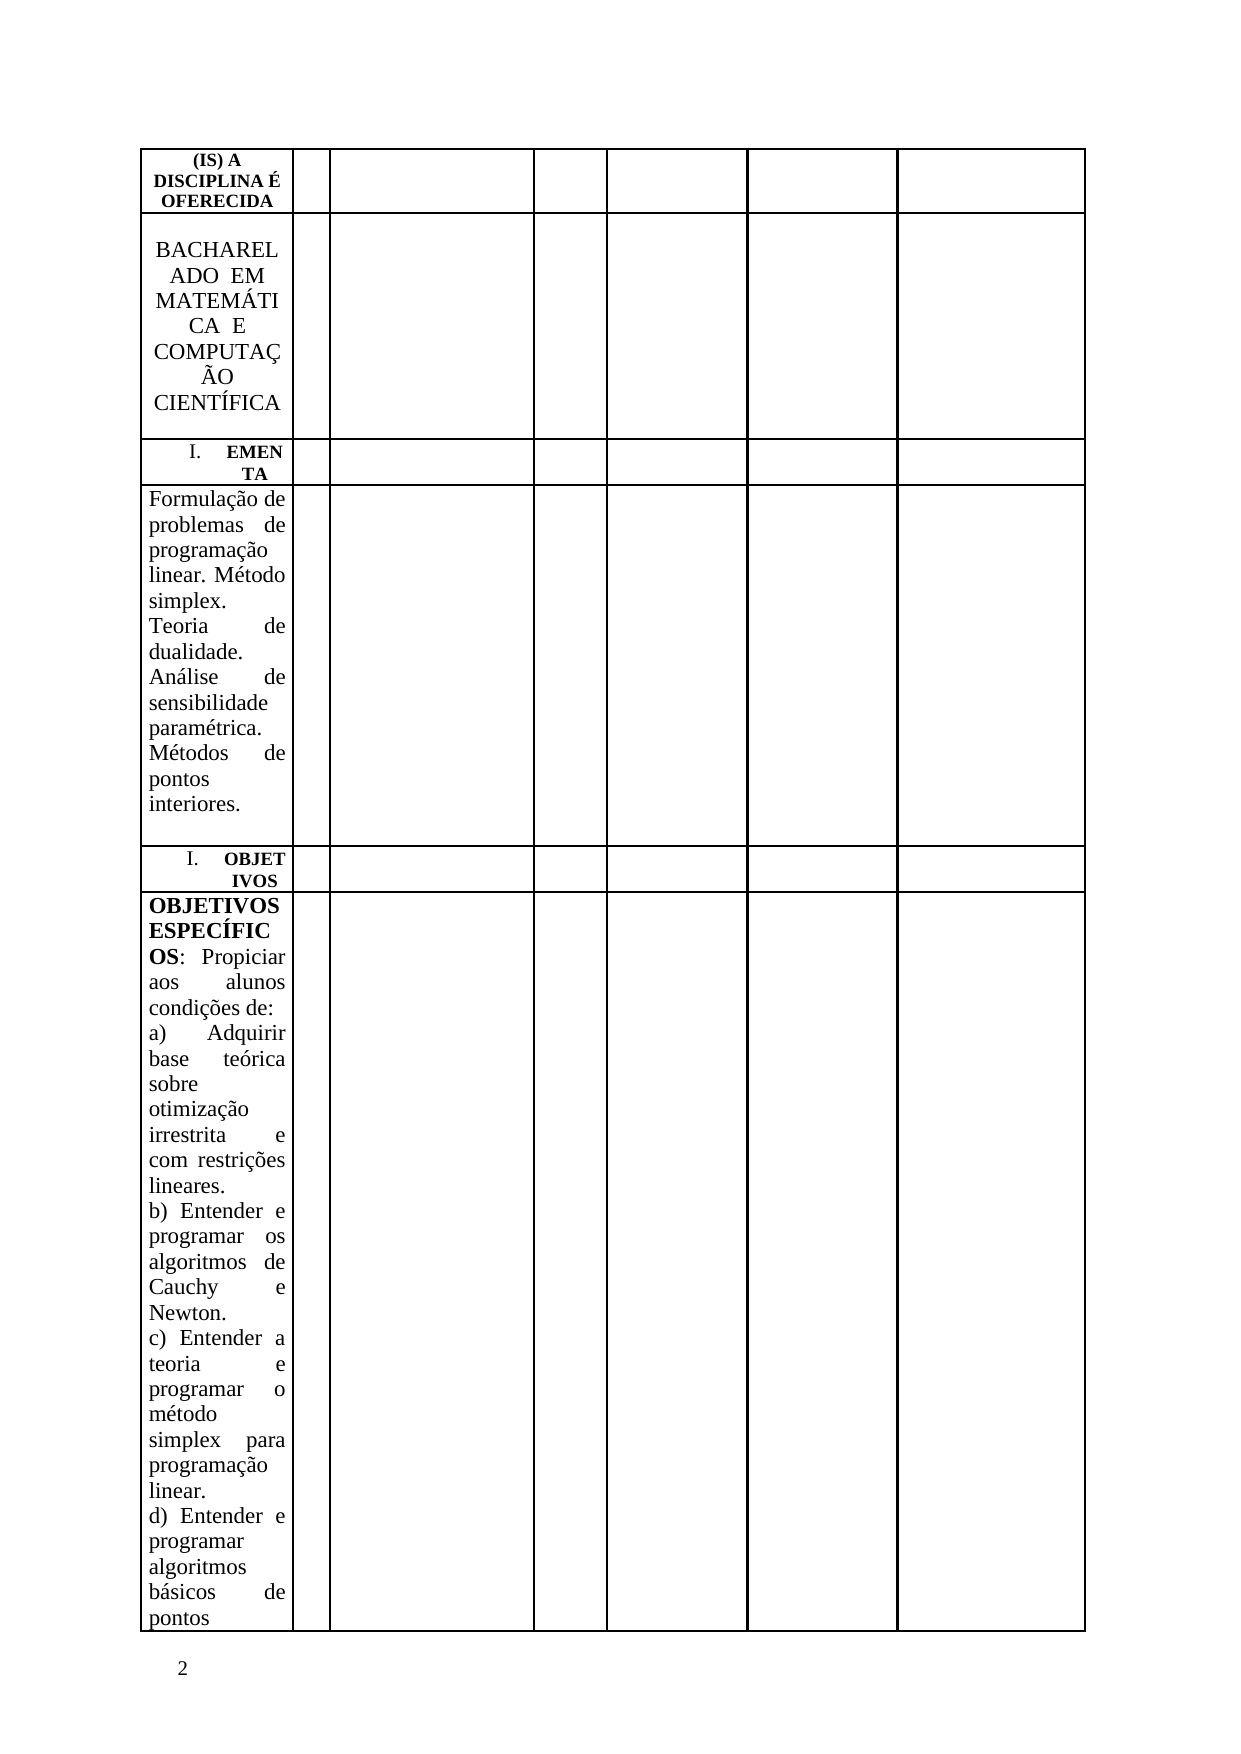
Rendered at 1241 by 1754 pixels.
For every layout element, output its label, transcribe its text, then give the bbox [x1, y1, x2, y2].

table_cell [535, 893, 606, 1630]
table_cell [749, 893, 896, 1630]
table_cell [608, 150, 746, 212]
table_cell [331, 847, 533, 891]
table_cell [899, 214, 1084, 438]
table_cell [331, 893, 533, 1630]
table_cell [749, 150, 896, 212]
table_cell OBJETIVOS [142, 847, 292, 891]
table_cell [294, 150, 329, 212]
table_cell [749, 847, 896, 891]
table_cell [331, 150, 533, 212]
table_cell [535, 214, 606, 438]
table_cell [608, 440, 746, 484]
table_cell [294, 486, 329, 845]
table_cell OBJETIVOS ESPECÍFICOS: Propiciar aos alunos condições de: a) Adquirir base teórica sobre otimização irrestrita e com restrições lineares. b) Entender e programar os algoritmos de Cauchy e Newton. c) Entender a teoria e programar o método simplex para programação linear. d) Entender e programar algoritmos básicos de pontos [142, 893, 292, 1630]
table_cell [608, 893, 746, 1630]
table_cell [535, 847, 606, 891]
table_cell [608, 847, 746, 891]
table_cell [294, 893, 329, 1630]
table_cell [535, 440, 606, 484]
table_cell [749, 214, 896, 438]
table_cell [749, 486, 896, 845]
table_cell [608, 486, 746, 845]
table_cell [331, 214, 533, 438]
table_cell [899, 893, 1084, 1630]
table_cell [294, 847, 329, 891]
table_cell [535, 150, 606, 212]
table_cell EMENTA [142, 440, 292, 484]
table_cell [608, 214, 746, 438]
table_cell [899, 847, 1084, 891]
table_cell BACHARELADO EM MATEMÁTICA E COMPUTAÇÃO CIENTÍFICA [142, 214, 292, 438]
table_cell [899, 440, 1084, 484]
table_cell [331, 486, 533, 845]
table_cell (IS) A DISCIPLINA É OFERECIDA [142, 150, 292, 212]
table_cell [535, 486, 606, 845]
table_cell [331, 440, 533, 484]
table_cell [749, 440, 896, 484]
table_cell [294, 214, 329, 438]
table_cell Formulação de problemas de programação linear. Método simplex. Teoria de dualidade. Análise de sensibilidade paramétrica. Métodos de pontos interiores. [142, 486, 292, 845]
table_cell [294, 440, 329, 484]
table_cell [899, 150, 1084, 212]
table_cell [899, 486, 1084, 845]
